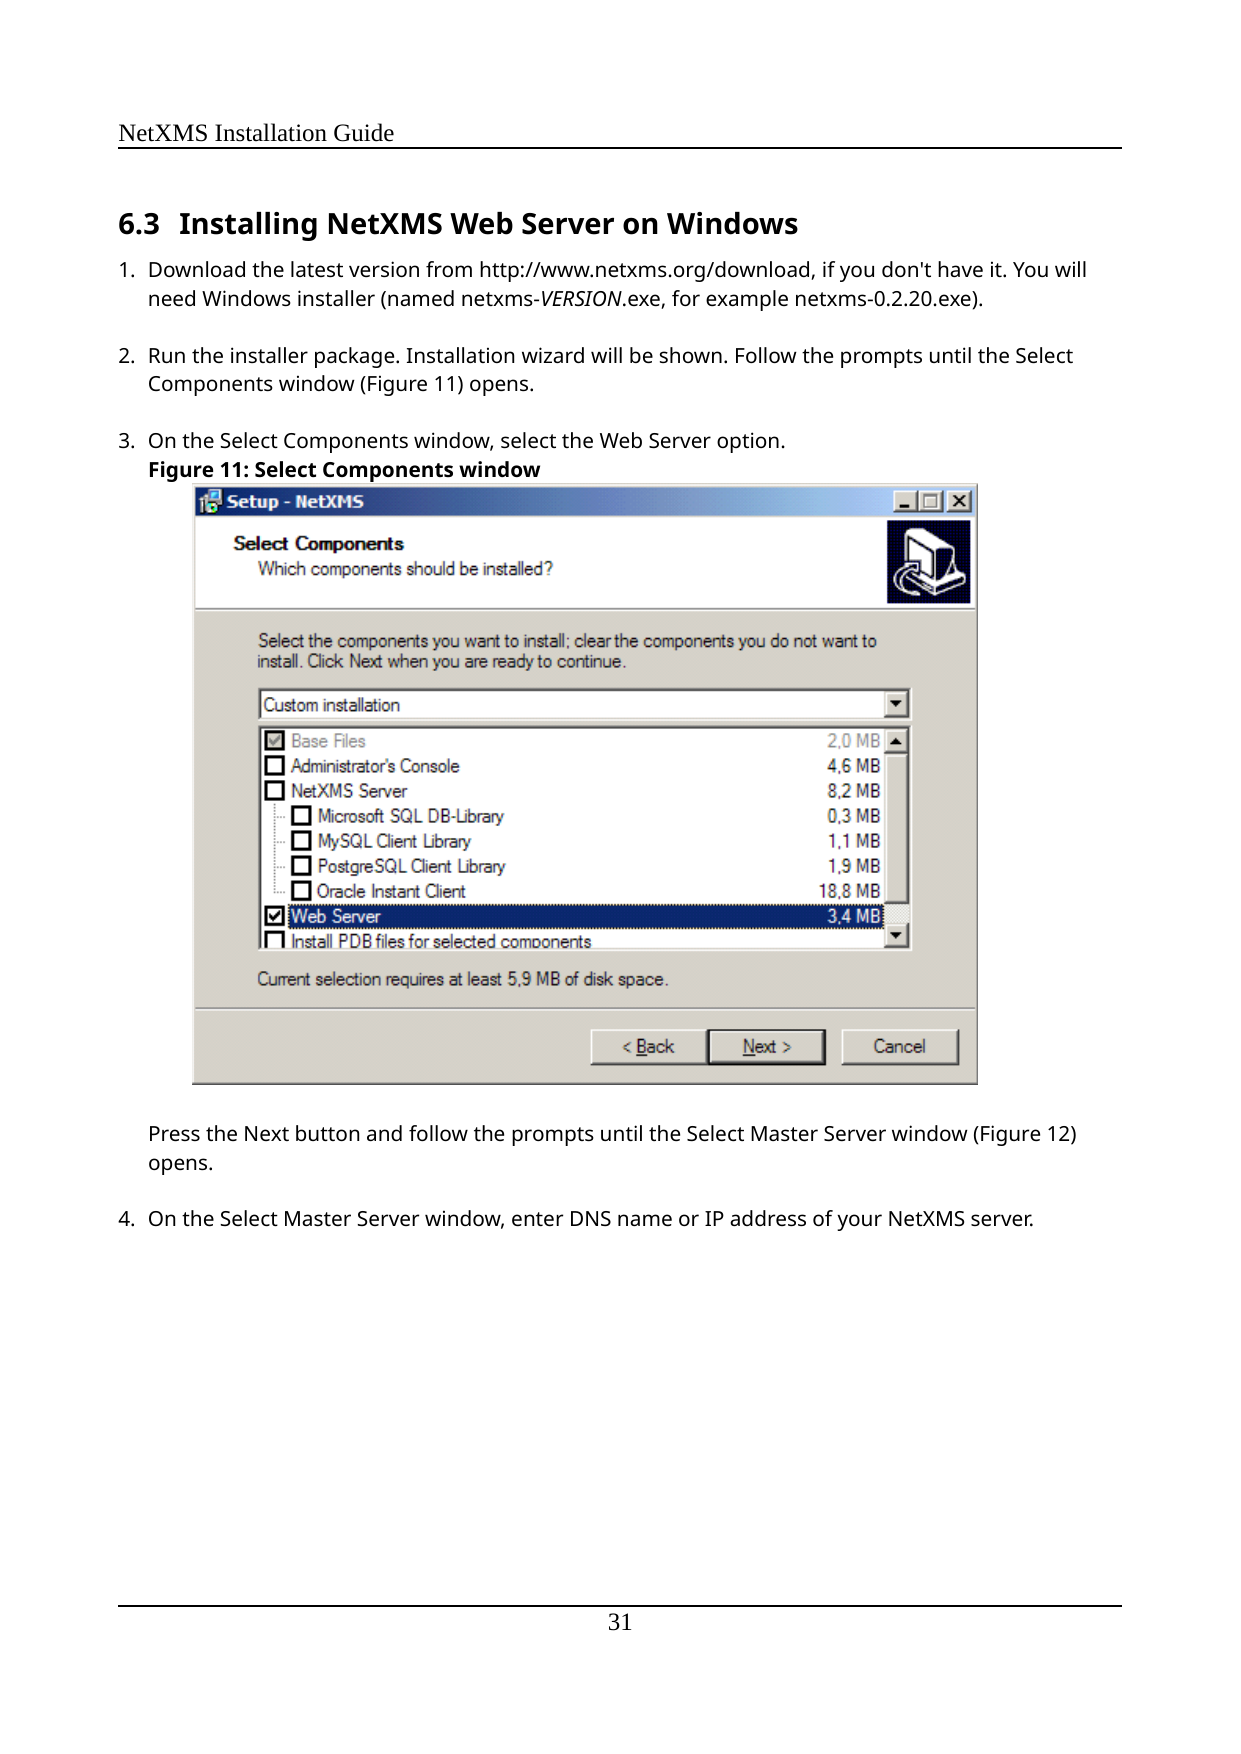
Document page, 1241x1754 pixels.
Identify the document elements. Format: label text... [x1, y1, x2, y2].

list On the Select Components window, select the Web Server option. [118, 426, 1122, 455]
subtitle Installing NetXMS Web Server on Windows [118, 203, 1122, 243]
list Run the installer package. Installation wizard will be shown. Follow the prompts until the Select Components window (Figure 11) opens. [118, 341, 1122, 398]
text Figure 11: Select Components window [148, 455, 1122, 483]
list Download the latest version from http://www.netxms.org/download, if you don't have it. You will need Windows installer (named netxms-VERSION.exe, for example netxms-0.2.20.exe). [118, 256, 1122, 312]
text Press the Next button and follow the prompts until the Select Master Server window (Figure 12) opens. [148, 1119, 1122, 1176]
list On the Select Master Server window, enter DNS name or IP address of your NetXMS server. [118, 1204, 1122, 1233]
